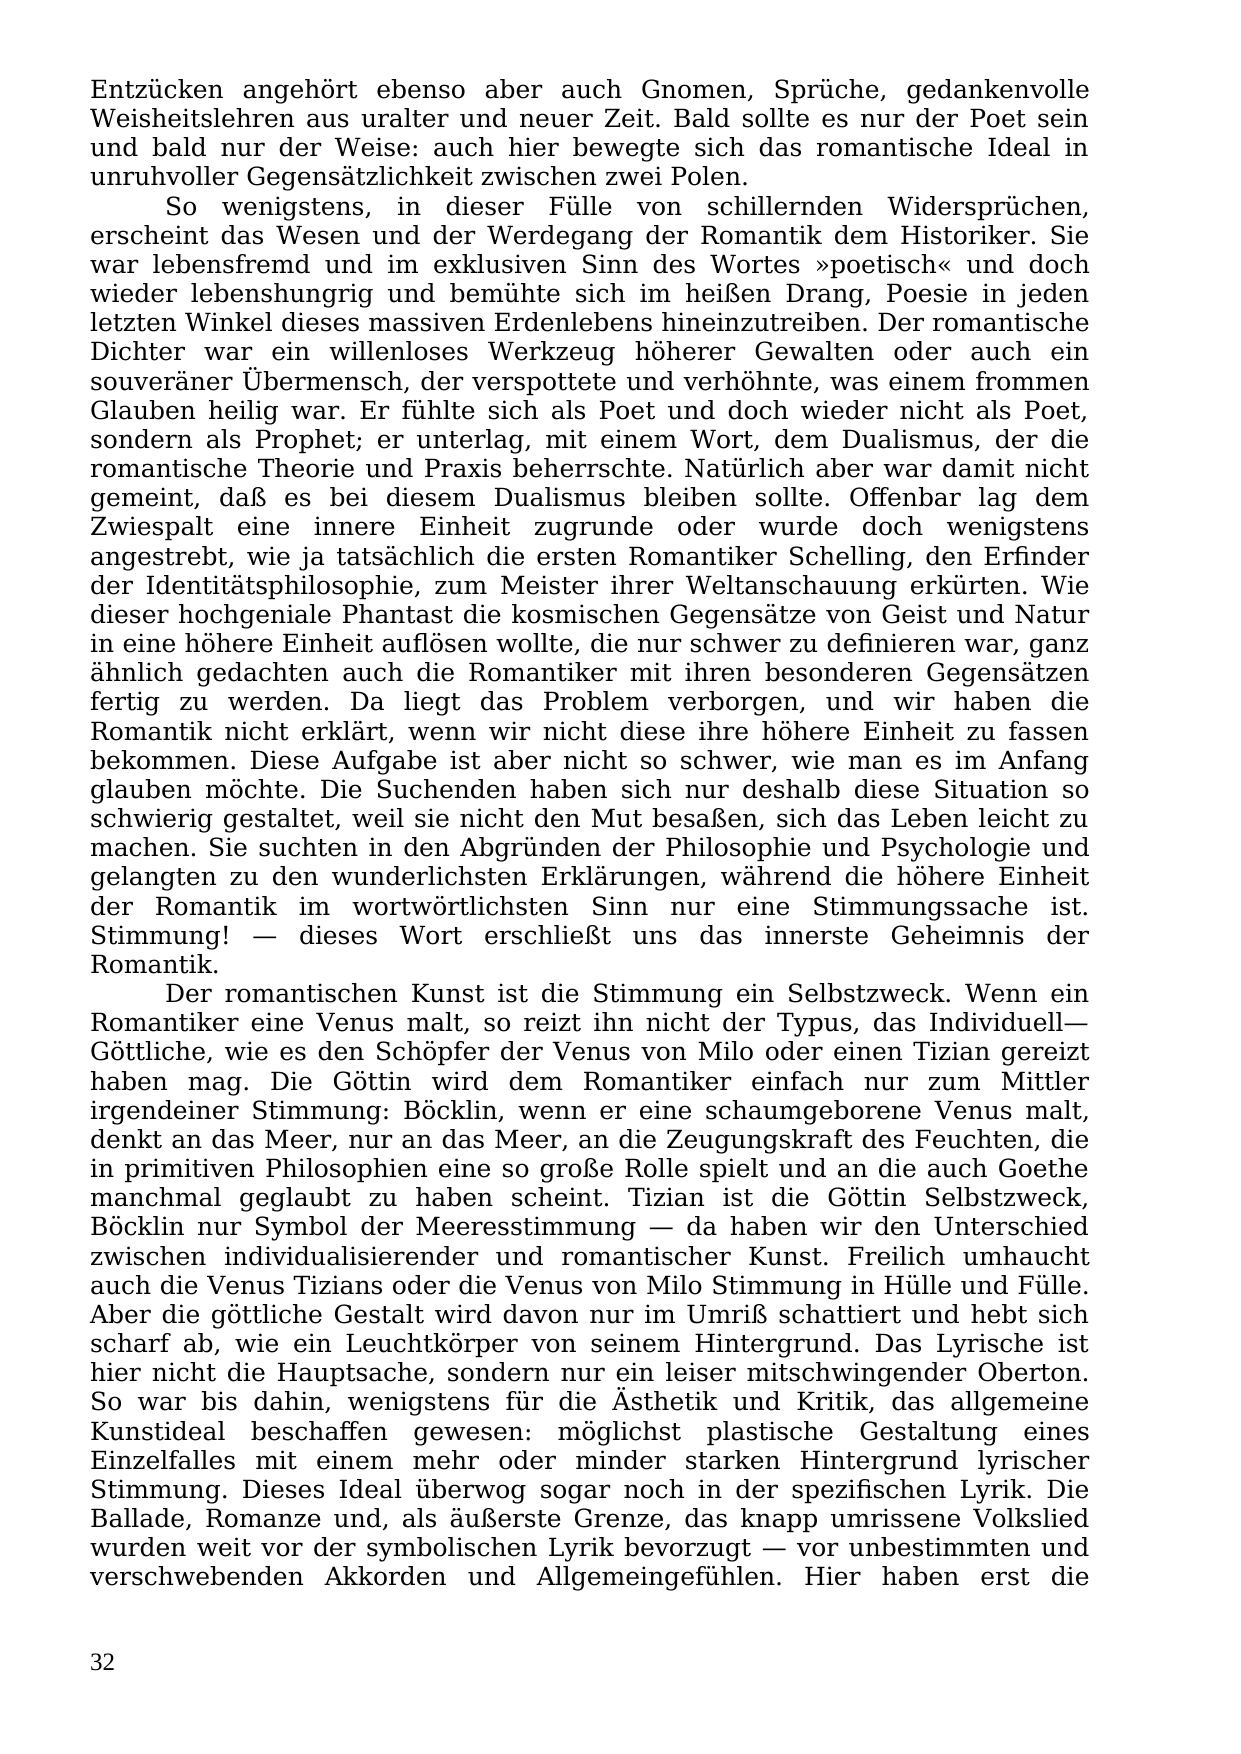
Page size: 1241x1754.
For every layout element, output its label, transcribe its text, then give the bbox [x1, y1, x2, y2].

text Entzücken angehört ebenso aber auch Gnomen, Sprüche, gedankenvolle Weisheitslehren aus uralter und neuer Zeit. Bald sollte es nur der Poet sein und bald nur der Weise: auch hier bewegte sich das romantische Ideal in unruhvoller Gegensätzlichkeit zwischen zwei Polen. [90, 75, 1091, 192]
text So wenigstens, in dieser Fülle von schillernden Widersprüchen, erscheint das Wesen und der Werdegang der Romantik dem Historiker. Sie war lebensfremd und im exklusiven Sinn des Wortes »poetisch« und doch wieder lebenshungrig und bemühte sich im heißen Drang, Poesie in jeden letzten Winkel dieses massiven Erdenlebens hineinzutreiben. Der romantische Dichter war ein willenloses Werkzeug höherer Gewalten oder auch ein souveräner Übermensch, der verspottete und verhöhnte, was einem frommen Glauben heilig war. Er fühlte sich als Poet und doch wieder nicht als Poet, sondern als Prophet; er unterlag, mit einem Wort, dem Dualismus, der die romantische Theorie und Praxis beherrschte. Natürlich aber war damit nicht gemeint, daß es bei diesem Dualismus bleiben sollte. Offenbar lag dem Zwiespalt eine innere Einheit zugrunde oder wurde doch wenigstens angestrebt, wie ja tatsächlich die ersten Romantiker Schelling, den Erfinder der Identitätsphilosophie, zum Meister ihrer Weltanschauung erkürten. Wie dieser hochgeniale Phantast die kosmischen Gegensätze von Geist und Natur in eine höhere Einheit auflösen wollte, die nur schwer zu definieren war, ganz ähnlich gedachten auch die Romantiker mit ihren besonderen Gegensätzen fertig zu werden. Da liegt das Problem verborgen, und wir haben die Romantik nicht erklärt, wenn wir nicht diese ihre höhere Einheit zu fassen bekommen. Diese Aufgabe ist aber nicht so schwer, wie man es im Anfang glauben möchte. Die Suchenden haben sich nur deshalb diese Situation so schwierig gestaltet, weil sie nicht den Mut besaßen, sich das Leben leicht zu machen. Sie suchten in den Abgründen der Philosophie und Psychologie und gelangten zu den wunderlichsten Erklärungen, während die höhere Einheit der Romantik im wortwörtlichsten Sinn nur eine Stimmungssache ist. Stimmung! — dieses Wort erschließt uns das innerste Geheimnis der Romantik. [90, 192, 1091, 979]
text Der romantischen Kunst ist die Stimmung ein Selbstzweck. Wenn ein Romantiker eine Venus malt, so reizt ihn nicht der Typus, das Individuell—Göttliche, wie es den Schöpfer der Venus von Milo oder einen Tizian gereizt haben mag. Die Göttin wird dem Romantiker einfach nur zum Mittler irgendeiner Stimmung: Böcklin, wenn er eine schaumgeborene Venus malt, denkt an das Meer, nur an das Meer, an die Zeugungskraft des Feuchten, die in primitiven Philosophien eine so große Rolle spielt und an die auch Goethe manchmal geglaubt zu haben scheint. Tizian ist die Göttin Selbstzweck, Böcklin nur Symbol der Meeresstimmung — da haben wir den Unterschied zwischen individualisierender und romantischer Kunst. Freilich umhaucht auch die Venus Tizians oder die Venus von Milo Stimmung in Hülle und Fülle. Aber die göttliche Gestalt wird davon nur im Umriß schattiert und hebt sich scharf ab, wie ein Leuchtkörper von seinem Hintergrund. Das Lyrische ist hier nicht die Hauptsache, sondern nur ein leiser mitschwingender Oberton. So war bis dahin, wenigstens für die Ästhetik und Kritik, das allgemeine Kunstideal beschaffen gewesen: möglichst plastische Gestaltung eines Einzelfalles mit einem mehr oder minder starken Hintergrund lyrischer Stimmung. Dieses Ideal überwog sogar noch in der spezifischen Lyrik. Die Ballade, Romanze und, als äußerste Grenze, das knapp umrissene Volkslied wurden weit vor der symbolischen Lyrik bevorzugt — vor unbestimmten und verschwebenden Akkorden und Allgemeingefühlen. Hier haben erst die [90, 979, 1091, 1592]
